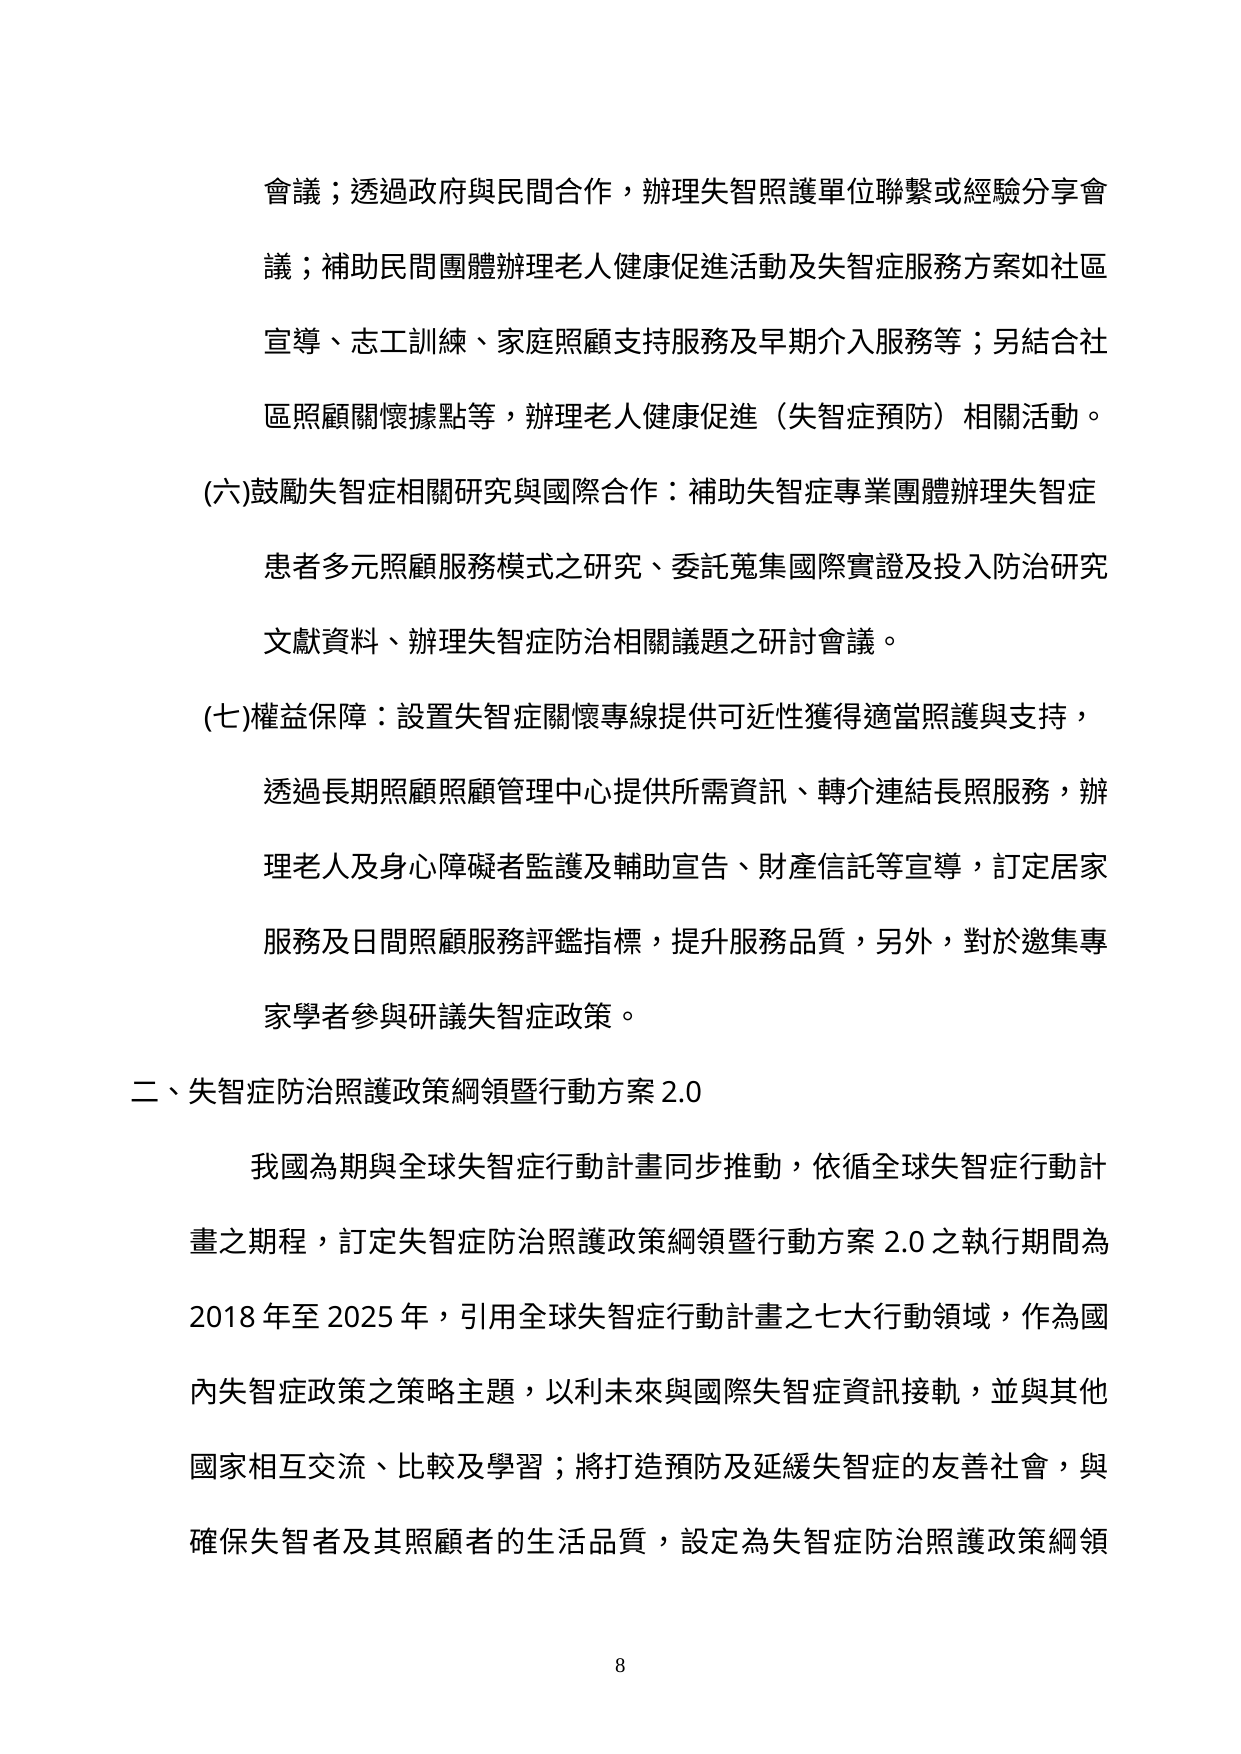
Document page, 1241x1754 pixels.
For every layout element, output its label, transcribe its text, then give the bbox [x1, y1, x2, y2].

text 會議；透過政府與民間合作，辦理失智照護單位聯繫或經驗分享會議；補助民間團體辦理老人健康促進活動及失智症服務方案如社區宣導、志工訓練、家庭照顧支持服務及早期介入服務等；另結合社區照顧關懷據點等，辦理老人健康促進（失智症預防）相關活動。 [204, 146, 1110, 446]
text (七)權益保障：設置失智症關懷專線提供可近性獲得適當照護與支持，透過長期照顧照顧管理中心提供所需資訊、轉介連結長照服務，辦理老人及身心障礙者監護及輔助宣告、財產信託等宣導，訂定居家服務及日間照顧服務評鑑指標，提升服務品質，另外，對於邀集專家學者參與研議失智症政策。 [204, 671, 1110, 1046]
text 二、失智症防治照護政策綱領暨行動方案2.0 [130, 1046, 1110, 1121]
text (六)鼓勵失智症相關研究與國際合作：補助失智症專業團體辦理失智症患者多元照顧服務模式之研究、委託蒐集國際實證及投入防治研究文獻資料、辦理失智症防治相關議題之研討會議。 [204, 446, 1110, 671]
text 我國為期與全球失智症行動計畫同步推動，依循全球失智症行動計畫之期程，訂定失智症防治照護政策綱領暨行動方案2.0之執行期間為2018年至2025年，引用全球失智症行動計畫之七大行動領域，作為國內失智症政策之策略主題，以利未來與國際失智症資訊接軌，並與其他國家相互交流、比較及學習；將打造預防及延緩失智症的友善社會，與確保失智者及其照顧者的生活品質，設定為失智症防治照護政策綱領 [189, 1121, 1110, 1571]
